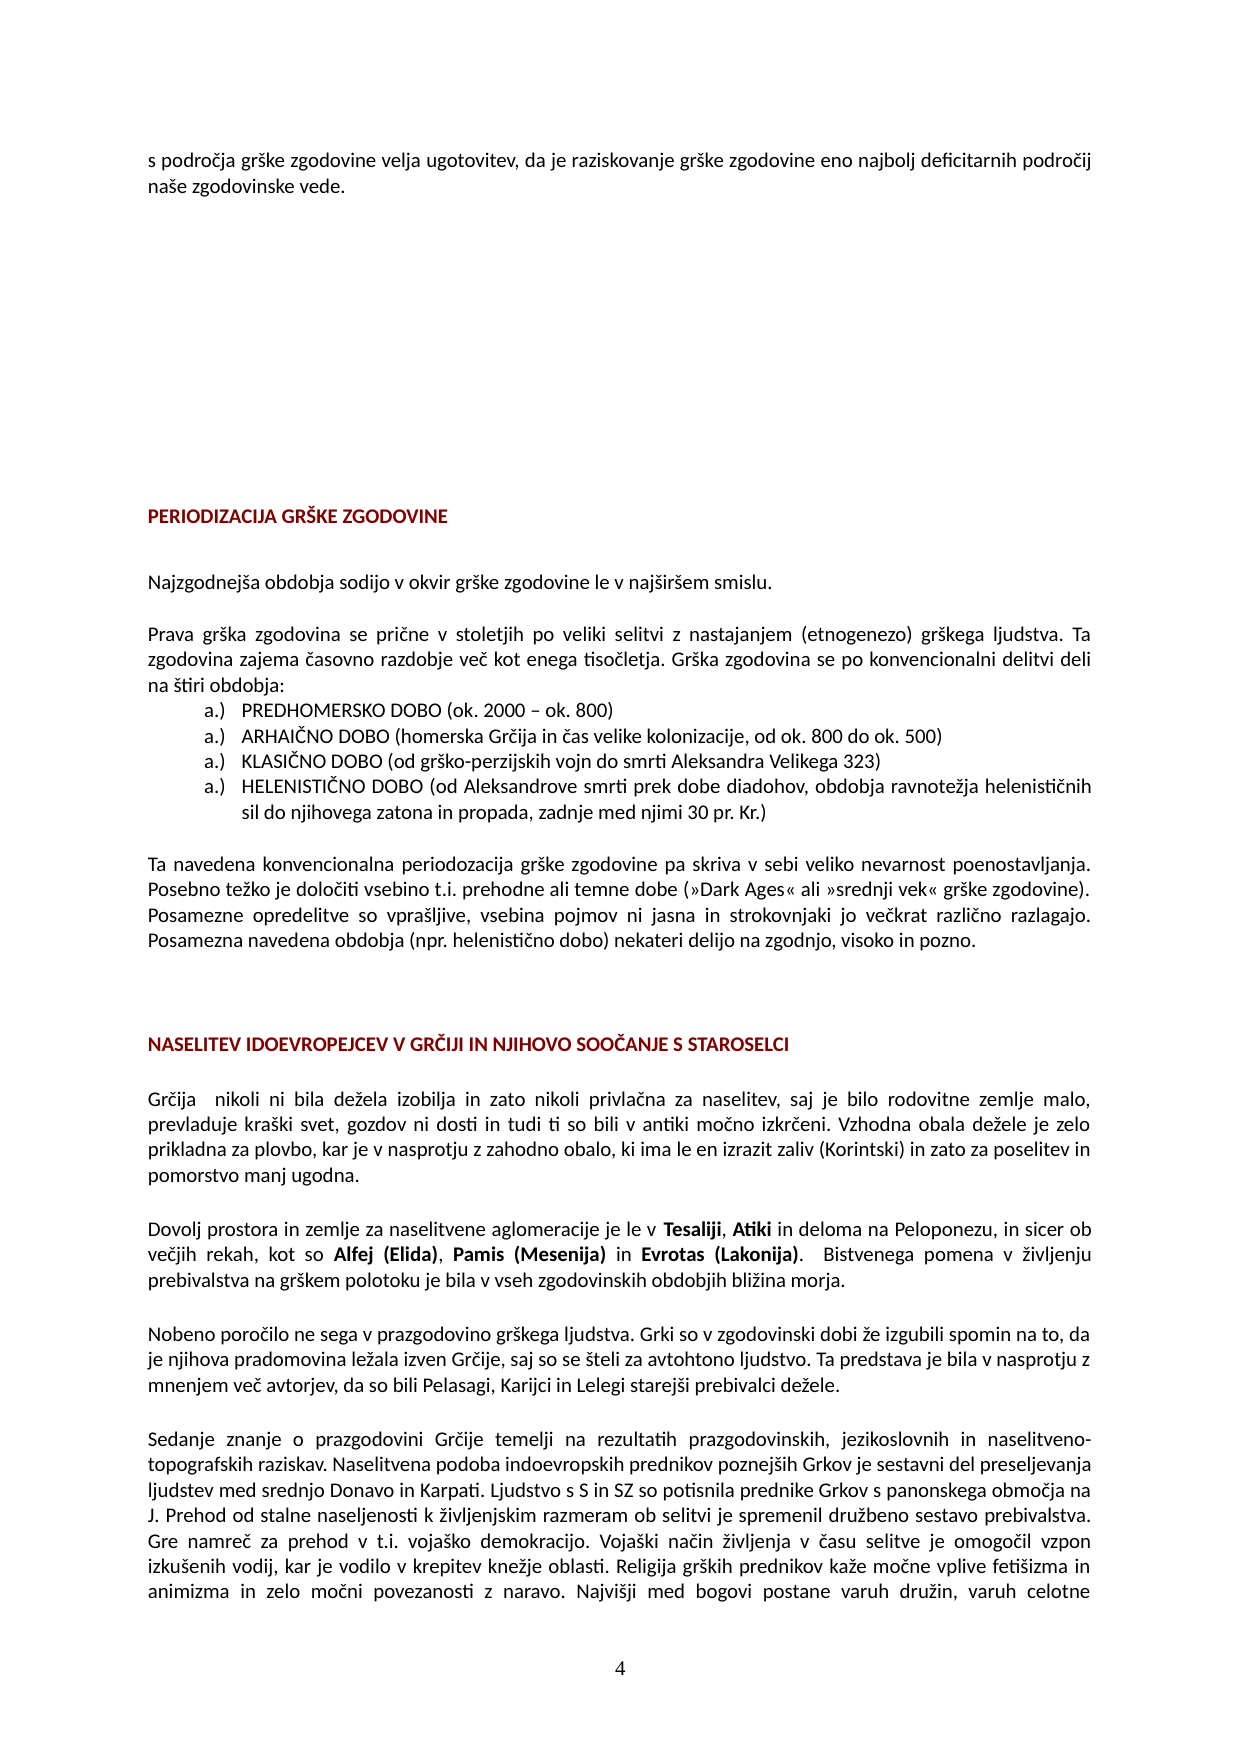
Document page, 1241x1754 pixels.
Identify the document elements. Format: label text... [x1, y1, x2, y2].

text Prava grška zgodovina se prične v stoletjih po veliki selitvi z nastajanjem (etnogenezo) grškega ljudstva. Ta zgodovina zajema časovno razdobje več kot enega tisočletja. Grška zgodovina se po konvencionalni delitvi deli na štiri obdobja: [148, 621, 1093, 697]
text Sedanje znanje o prazgodovini Grčije temelji na rezultatih prazgodovinskih, jezikoslovnih in naselitveno-topografskih raziskav. Naselitvena podoba indoevropskih prednikov poznejših Grkov je sestavni del preseljevanja ljudstev med srednjo Donavo in Karpati. Ljudstvo s S in SZ so potisnila prednike Grkov s panonskega območja na J. Prehod od stalne naseljenosti k življenjskim razmeram ob selitvi je spremenil družbeno sestavo prebivalstva. Gre namreč za prehod v t.i. vojaško demokracijo. Vojaški način življenja v času selitve je omogočil vzpon izkušenih vodij, kar je vodilo v krepitev knežje oblasti. Religija grških prednikov kaže močne vplive fetišizma in animizma in zelo močni povezanosti z naravo. Najvišji med bogovi postane varuh družin, varuh celotne [148, 1426, 1093, 1604]
list ARHAIČNO DOBO (homerska Grčija in čas velike kolonizacije, od ok. 800 do ok. 500) [204, 723, 1093, 748]
text Grčija nikoli ni bila dežela izobilja in zato nikoli privlačna za naselitev, saj je bilo rodovitne zemlje malo, prevladuje kraški svet, gozdov ni dosti in tudi ti so bili v antiki močno izkrčeni. Vzhodna obala dežele je zelo prikladna za plovbo, kar je v nasprotju z zahodno obalo, ki ima le en izrazit zaliv (Korintski) in zato za poselitev in pomorstvo manj ugodna. [148, 1086, 1093, 1187]
text Nobeno poročilo ne sega v prazgodovino grškega ljudstva. Grki so v zgodovinski dobi že izgubili spomin na to, da je njihova pradomovina ležala izven Grčije, saj so se šteli za avtohtono ljudstvo. Ta predstava je bila v nasprotju z mnenjem več avtorjev, da so bili Pelasagi, Karijci in Lelegi starejši prebivalci dežele. [148, 1321, 1093, 1397]
text Najzgodnejša obdobja sodijo v okvir grške zgodovine le v najširšem smislu. [148, 569, 1093, 595]
title PERIODIZACIJA GRŠKE ZGODOVINE [148, 503, 1093, 528]
list HELENISTIČNO DOBO (od Aleksandrove smrti prek dobe diadohov, obdobja ravnotežja helenističnih sil do njihovega zatona in propada, zadnje med njimi 30 pr. Kr.) [204, 774, 1093, 824]
list KLASIČNO DOBO (od grško-perzijskih vojn do smrti Aleksandra Velikega 323) [204, 748, 1093, 774]
text Dovolj prostora in zemlje za naselitvene aglomeracije je le v Tesaliji, Atiki in deloma na Peloponezu, in sicer ob večjih rekah, kot so Alfej (Elida), Pamis (Mesenija) in Evrotas (Lakonija). Bistvenega pomena v življenju prebivalstva na grškem polotoku je bila v vseh zgodovinskih obdobjih bližina morja. [148, 1216, 1093, 1292]
text NASELITEV IDOEVROPEJCEV V GRČIJI IN NJIHOVO SOOČANJE S STAROSELCI [148, 1032, 1093, 1057]
text Ta navedena konvencionalna periodozacija grške zgodovine pa skriva v sebi veliko nevarnost poenostavljanja. Posebno težko je določiti vsebino t.i. prehodne ali temne dobe (»Dark Ages« ali »srednji vek« grške zgodovine). Posamezne opredelitve so vprašljive, vsebina pojmov ni jasna in strokovnjaki jo večkrat različno razlagajo. Posamezna navedena obdobja (npr. helenistično dobo) nekateri delijo na zgodnjo, visoko in pozno. [148, 851, 1093, 953]
list PREDHOMERSKO DOBO (ok. 2000 – ok. 800) [204, 697, 1093, 723]
text s področja grške zgodovine velja ugotovitev, da je raziskovanje grške zgodovine eno najbolj deficitarnih področij naše zgodovinske vede. [148, 148, 1093, 198]
